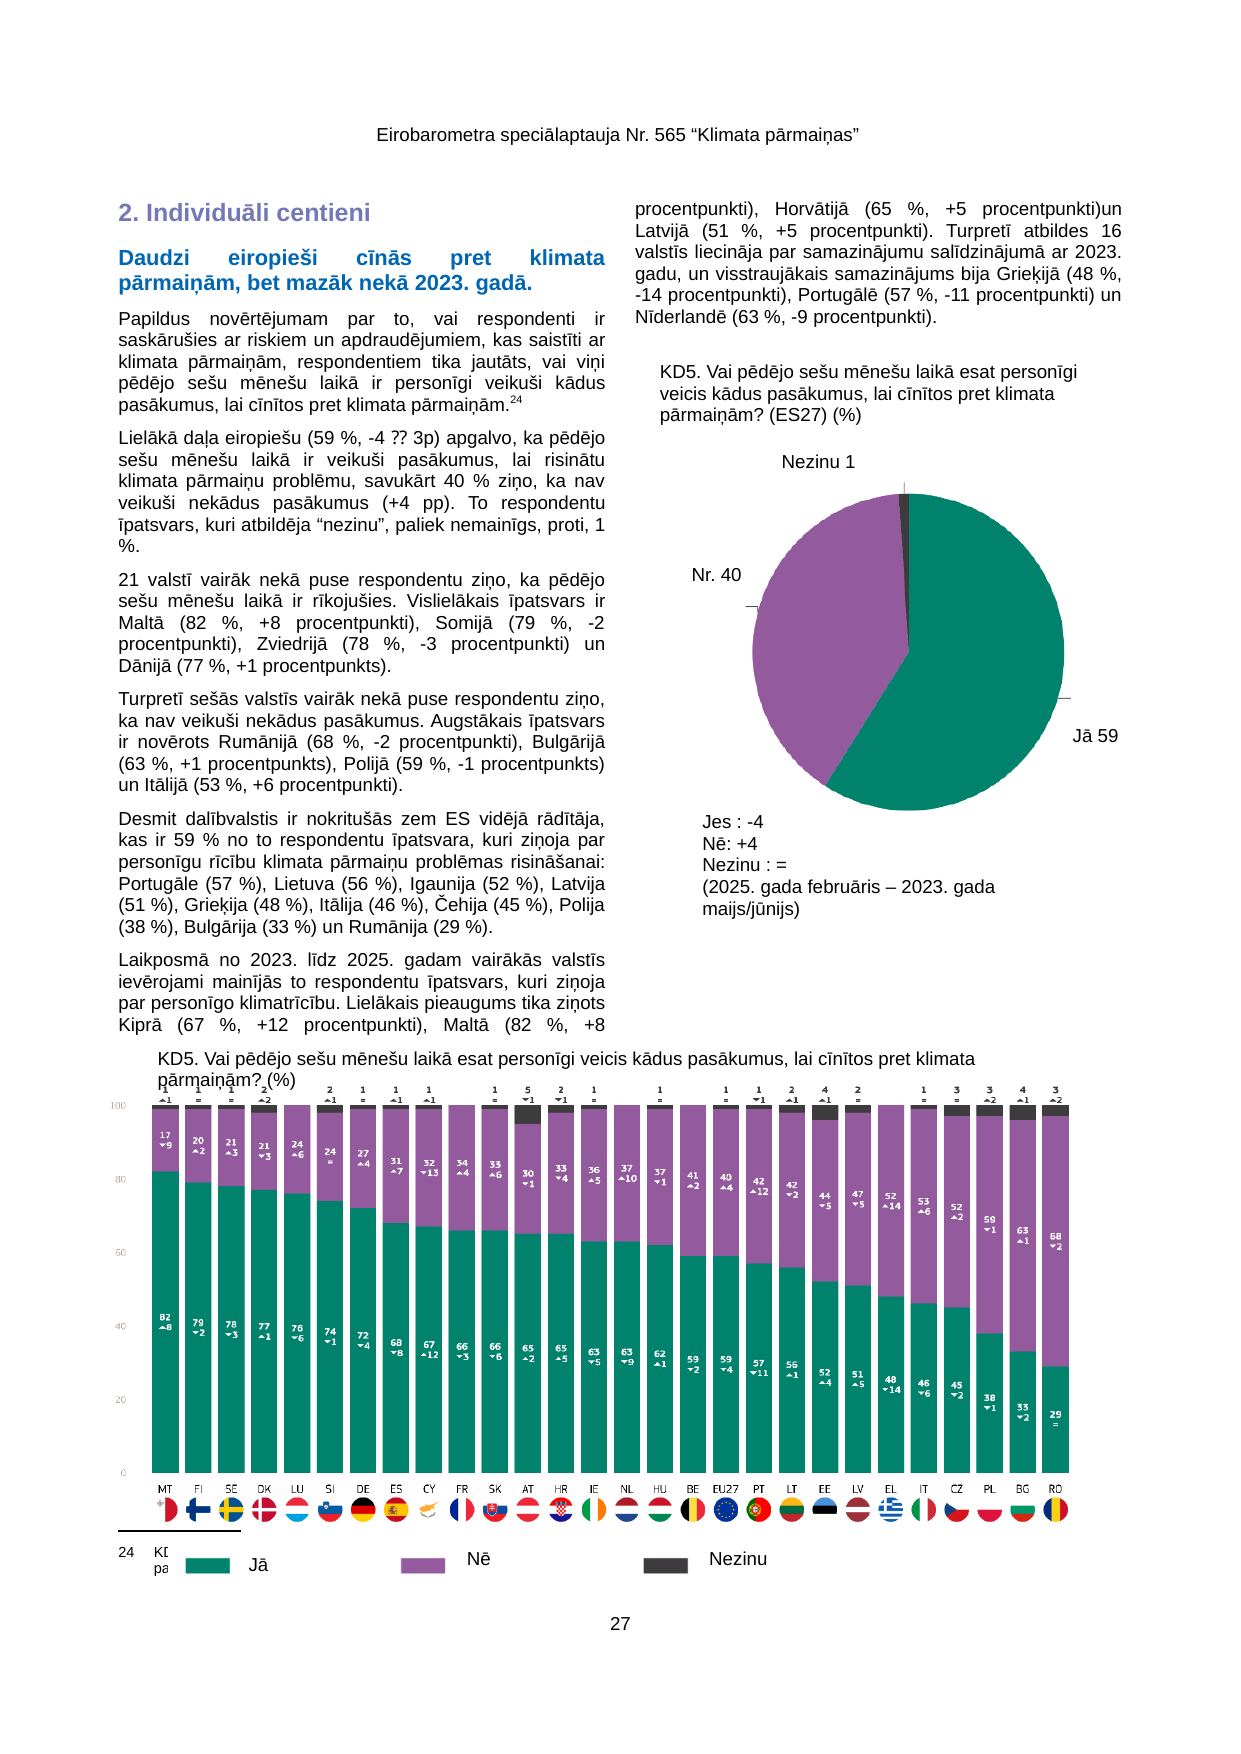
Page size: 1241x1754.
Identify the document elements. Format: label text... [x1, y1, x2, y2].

picture [168, 1536, 695, 1582]
subtitle 2. Individuāli centieni [118, 198, 605, 227]
text procentpunkti), Horvātijā (65 %, +5 procentpunkti)un Latvijā (51 %, +5 procentpunkti). Turpretī atbildes 16 valstīs liecināja par samazinājumu salīdzinājumā ar 2023. gadu, un visstraujākais samazinājums bija Grieķijā (48 %, -14 procentpunkti), Portugālē (57 %, -11 procentpunkti) un Nīderlandē (63 %, -9 procentpunkti). [635, 198, 1122, 327]
picture [102, 1077, 1095, 1529]
text Laikposmā no 2023. līdz 2025. gadam vairākās valstīs ievērojami mainījās to respondentu īpatsvars, kuri ziņoja par personīgo klimatrīcību. Lielākais pieaugums tika ziņots Kiprā (67 %, +12 procentpunkti), Maltā (82 %, +8 [118, 949, 605, 1035]
text Papildus novērtējumam par to, vai respondenti ir saskārušies ar riskiem un apdraudējumiem, kas saistīti ar klimata pārmaiņām, respondentiem tika jautāts, vai viņi pēdējo sešu mēnešu laikā ir personīgi veikuši kādus pasākumus, lai cīnītos pret klimata pārmaiņām. [118, 307, 605, 415]
picture [729, 475, 1074, 817]
text Daudzi eiropieši cīnās pret klimata pārmaiņām, bet mazāk nekā 2023. gadā. [118, 245, 605, 296]
text Desmit dalībvalstis ir nokritušās zem ES vidējā rādītāja, kas ir 59 % no to respondentu īpatsvara, kuri ziņoja par personīgu rīcību klimata pārmaiņu problēmas risināšanai: Portugāle (57 %), Lietuva (56 %), Igaunija (52 %), Latvija (51 %), Grieķija (48 %), Itālija (46 %), Čehija (45 %), Polija (38 %), Bulgārija (33 %) un Rumānija (29 %). [118, 808, 605, 937]
text Turpretī sešās valstīs vairāk nekā puse respondentu ziņo, ka nav veikuši nekādus pasākumus. Augstākais īpatsvars ir novērots Rumānijā (68 %, -2 procentpunkti), Bulgārijā (63 %, +1 procentpunkts), Polijā (59 %, -1 procentpunkts) un Itālijā (53 %, +6 procentpunkti). [118, 688, 605, 796]
text 21 valstī vairāk nekā puse respondentu ziņo, ka pēdējo sešu mēnešu laikā ir rīkojušies. Vislielākais īpatsvars ir Maltā (82 %, +8 procentpunkti), Somijā (79 %, -2 procentpunkti), Zviedrijā (78 %, -3 procentpunkti) un Dānijā (77 %, +1 procentpunkts). [118, 568, 605, 676]
text Lielākā daļa eiropiešu (59 %, -4 ⁇ 3p) apgalvo, ka pēdējo sešu mēnešu laikā ir veikuši pasākumus, lai risinātu klimata pārmaiņu problēmu, savukārt 40 % ziņo, ka nav veikuši nekādus pasākumus (+4 pp). To respondentu īpatsvars, kuri atbildēja “nezinu”, paliek nemainīgs, proti, 1 %. [118, 427, 605, 556]
